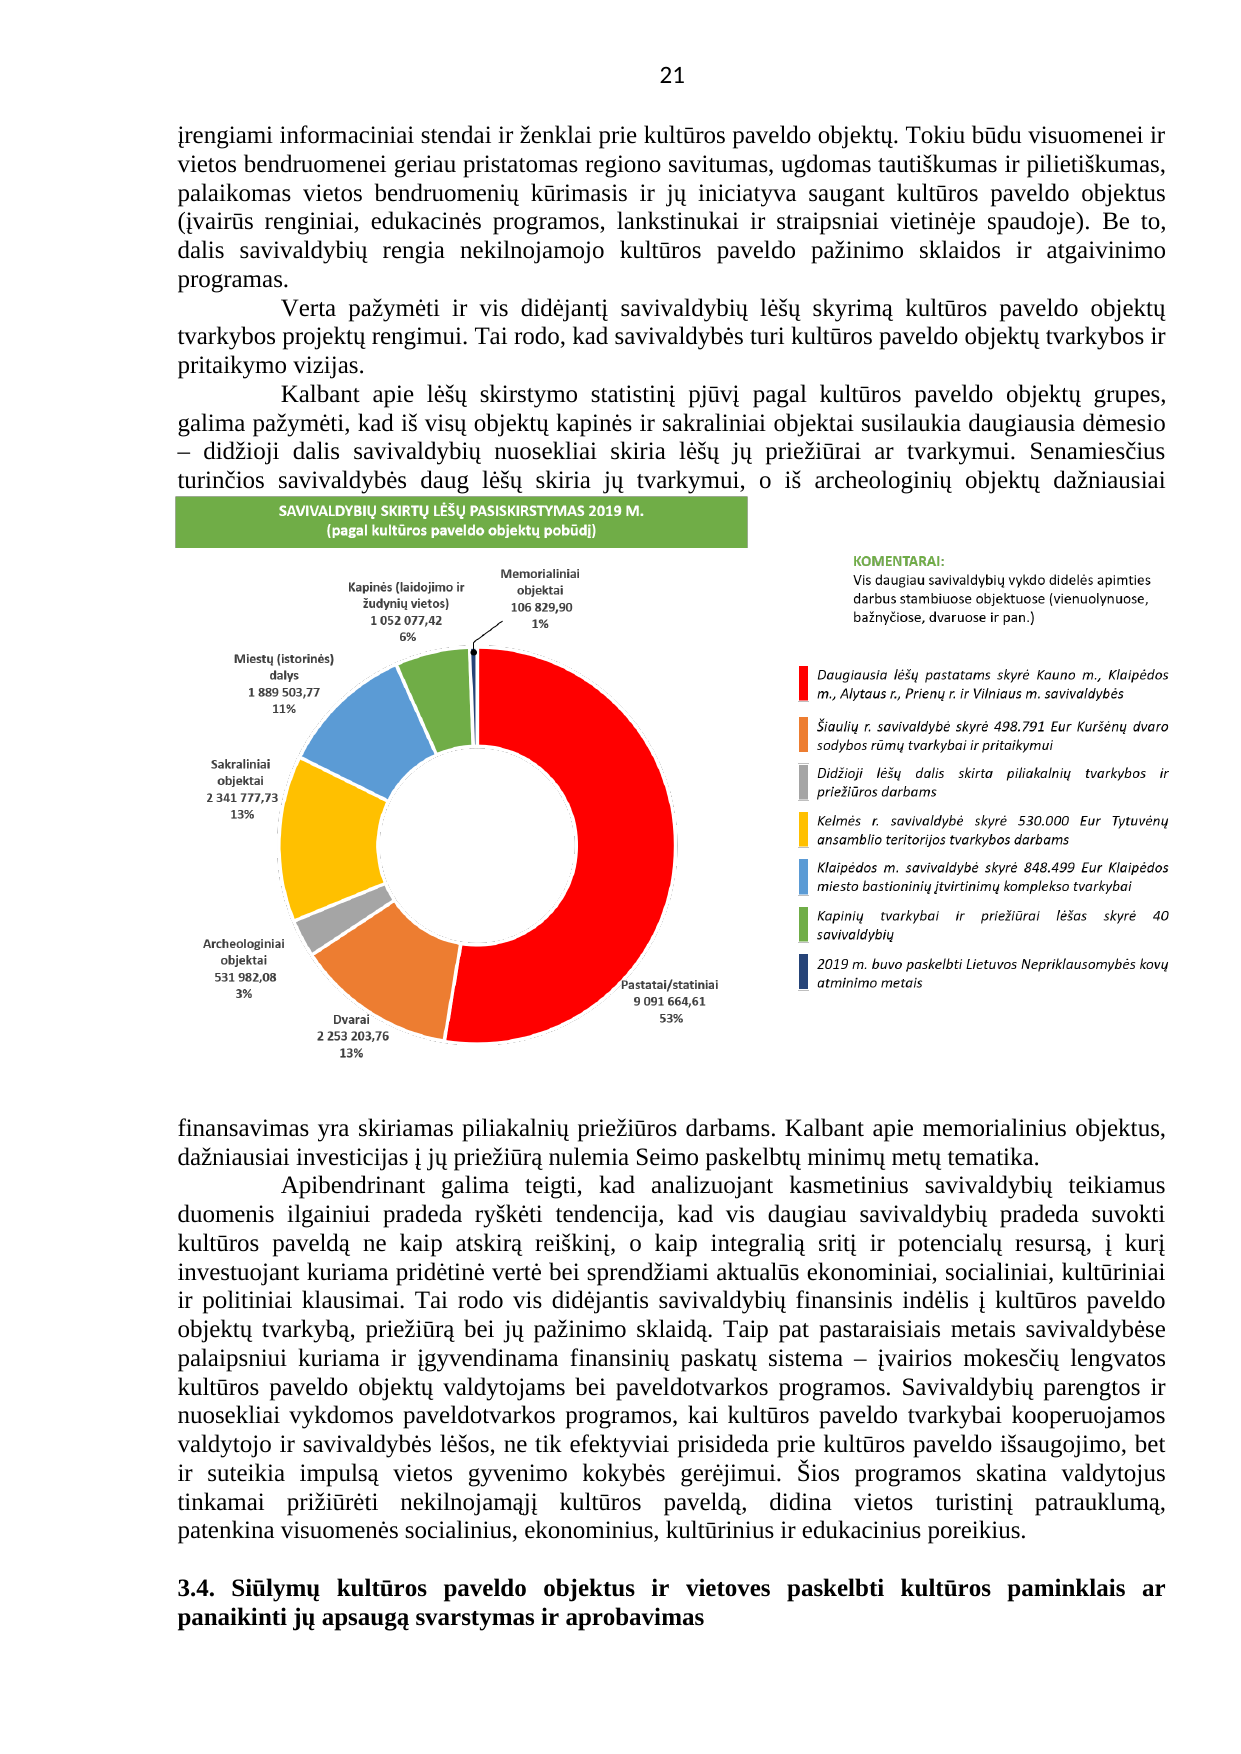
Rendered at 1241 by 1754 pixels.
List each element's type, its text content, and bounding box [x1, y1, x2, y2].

text Apibendrinant galima teigti, kad analizuojant kasmetinius savivaldybių teikiamus duomenis ilgainiui pradeda ryškėti tendencija, kad vis daugiau savivaldybių pradeda suvokti kultūros paveldą ne kaip atskirą reiškinį, o kaip integralią sritį ir potencialų resursą, į kurį investuojant kuriama pridėtinė vertė bei sprendžiami aktualūs ekonominiai, socialiniai, kultūriniai ir politiniai klausimai. Tai rodo vis didėjantis savivaldybių finansinis indėlis į kultūros paveldo objektų tvarkybą, priežiūrą bei jų pažinimo sklaidą. Taip pat pastaraisiais metais savivaldybėse palaipsniui kuriama ir įgyvendinama finansinių paskatų sistema – įvairios mokesčių lengvatos kultūros paveldo objektų valdytojams bei paveldotvarkos programos. Savivaldybių parengtos ir nuosekliai vykdomos paveldotvarkos programos, kai kultūros paveldo tvarkybai kooperuojamos valdytojo ir savivaldybės lėšos, ne tik efektyviai prisideda prie kultūros paveldo išsaugojimo, bet ir suteikia impulsą vietos gyvenimo kokybės gerėjimui. Šios programos skatina valdytojus tinkamai prižiūrėti nekilnojamąjį kultūros paveldą, didina vietos turistinį patrauklumą, patenkina visuomenės socialinius, ekonominius, kultūrinius ir edukacinius poreikius. [177, 1171, 1167, 1544]
text Verta pažymėti ir vis didėjantį savivaldybių lėšų skyrimą kultūros paveldo objektų tvarkybos projektų rengimui. Tai rodo, kad savivaldybės turi kultūros paveldo objektų tvarkybos ir pritaikymo vizijas. [177, 293, 1167, 379]
text Kalbant apie lėšų skirstymo statistinį pjūvį pagal kultūros paveldo objektų grupes, galima pažymėti, kad iš visų objektų kapinės ir sakraliniai objektai susilaukia daugiausia dėmesio – didžioji dalis savivaldybių nuosekliai skiria lėšų jų priežiūrai ar tvarkymui. Senamiesčius turinčios savivaldybės daug lėšų skiria jų tvarkymui, o iš archeologinių objektų dažniausiai finansavimas yra skiriamas piliakalnių priežiūros darbams. Kalbant apie memorialinius objektus, dažniausiai investicijas į jų priežiūrą nulemia Seimo paskelbtų minimų metų tematika. [177, 379, 1167, 1171]
text 3.4. Siūlymų kultūros paveldo objektus ir vietoves paskelbti kultūros paminklais ar panaikinti jų apsaugą svarstymas ir aprobavimas [177, 1573, 1167, 1631]
text įrengiami informaciniai stendai ir ženklai prie kultūros paveldo objektų. Tokiu būdu visuomenei ir vietos bendruomenei geriau pristatomas regiono savitumas, ugdomas tautiškumas ir pilietiškumas, palaikomas vietos bendruomenių kūrimasis ir jų iniciatyva saugant kultūros paveldo objektus (įvairūs renginiai, edukacinės programos, lankstinukai ir straipsniai vietinėje spaudoje). Be to, dalis savivaldybių rengia nekilnojamojo kultūros paveldo pažinimo sklaidos ir atgaivinimo programas. [177, 120, 1167, 293]
